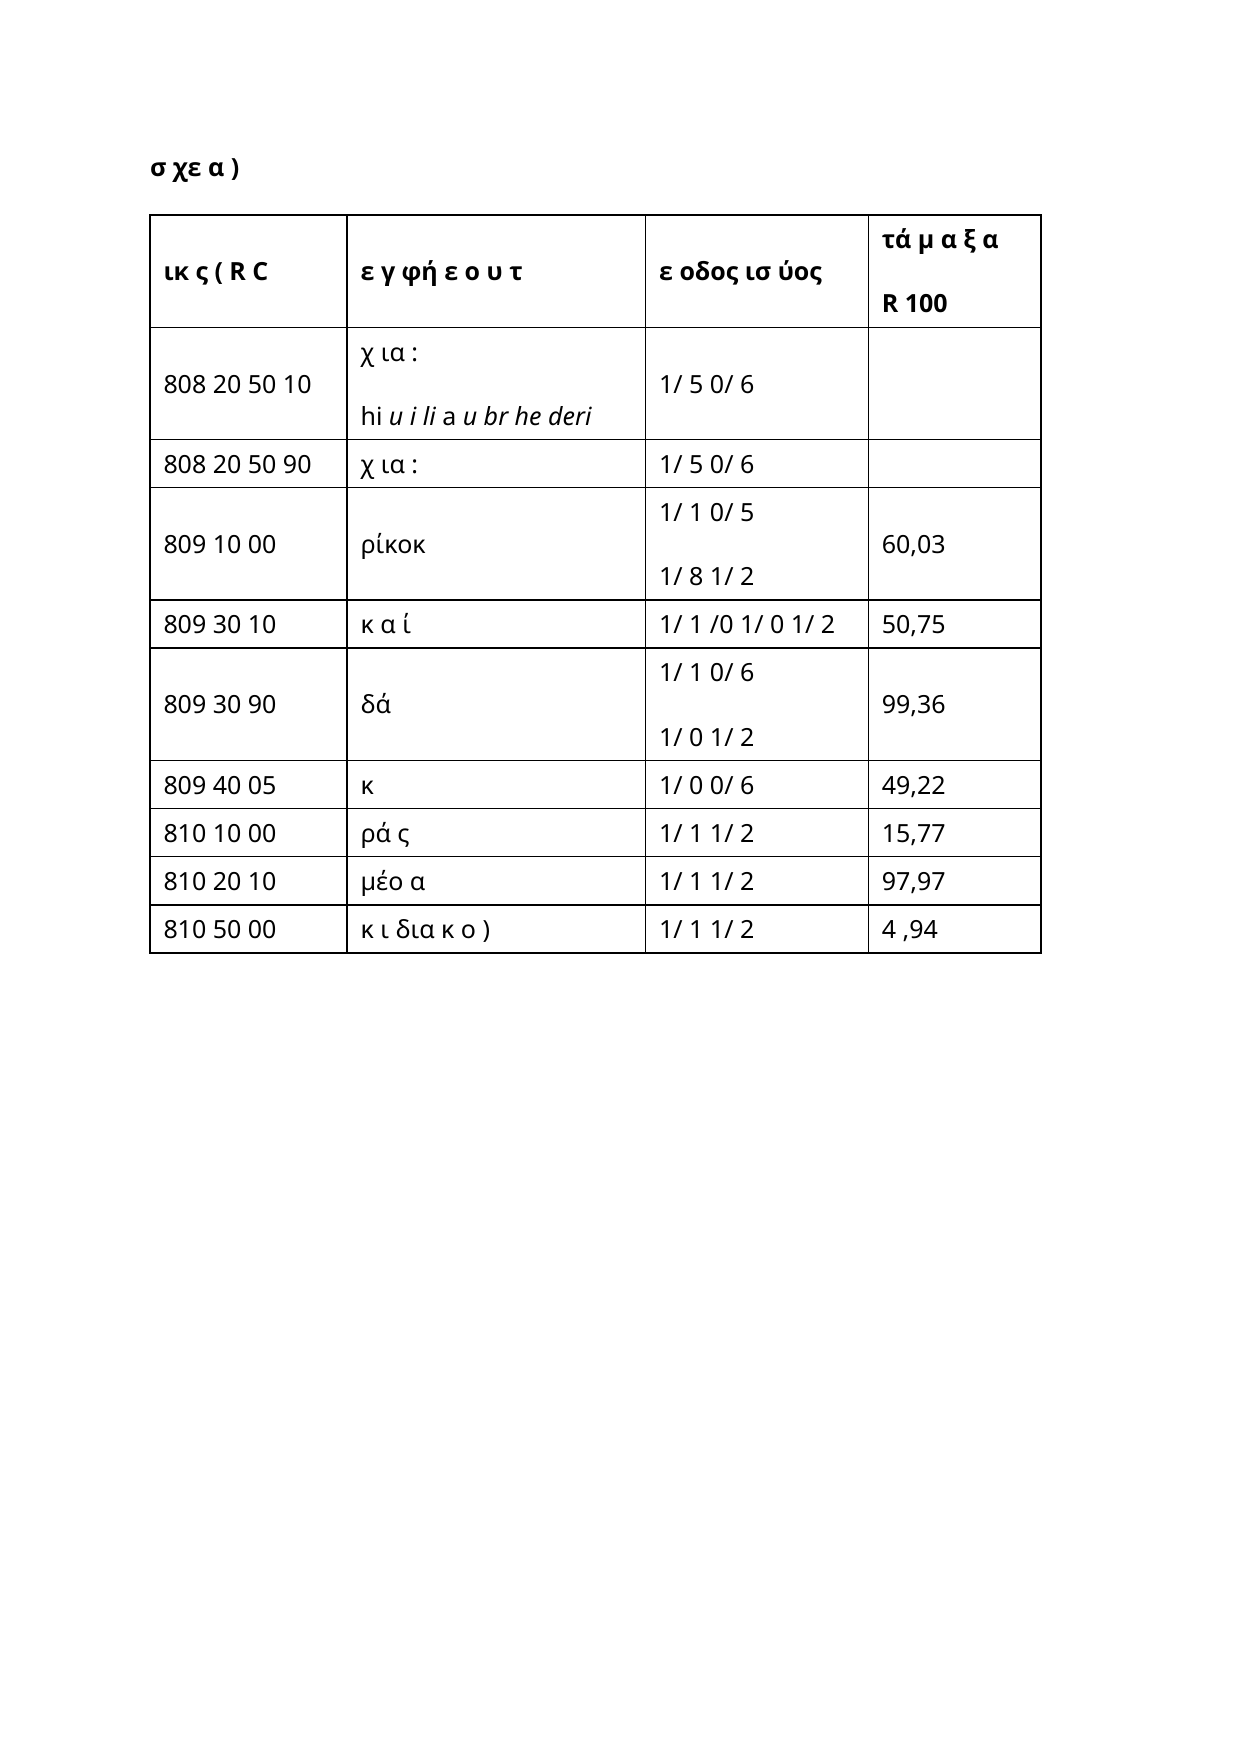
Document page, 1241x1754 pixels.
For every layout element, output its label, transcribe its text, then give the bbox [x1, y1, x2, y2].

table_header ε γ φή ε ο υ τ [348, 216, 645, 326]
table_cell 808 20 50 10 [151, 328, 346, 439]
table_cell 1/ 1 1/ 2 [646, 857, 868, 904]
table_cell 49,22 [869, 761, 1040, 808]
table_cell 99,36 [869, 649, 1040, 759]
table_cell κ ι δια κ ο ) [348, 906, 645, 952]
table_cell 1/ 1 0/ 5 1/ 8 1/ 2 [646, 488, 868, 599]
table_cell 809 30 90 [151, 649, 346, 759]
table_header ε οδος ισ ύος [646, 216, 868, 326]
table_cell 4 ,94 [869, 906, 1040, 952]
table_cell 1/ 5 0/ 6 [646, 328, 868, 439]
table_cell χ ια : [348, 440, 645, 487]
table_cell κ [348, 761, 645, 808]
table_cell 15,77 [869, 809, 1040, 856]
table_cell 808 20 50 90 [151, 440, 346, 487]
text σ χε α ) [150, 150, 1090, 184]
table_cell ρά ς [348, 809, 645, 856]
table_cell 1/ 1 0/ 6 1/ 0 1/ 2 [646, 649, 868, 759]
table_cell 60,03 [869, 488, 1040, 599]
table_header ικ ς ( R C [151, 216, 346, 326]
table_cell 810 20 10 [151, 857, 346, 904]
table_cell 1/ 1 /0 1/ 0 1/ 2 [646, 601, 868, 647]
table_cell 50,75 [869, 601, 1040, 647]
table_cell 1/ 0 0/ 6 [646, 761, 868, 808]
table_cell [869, 328, 1040, 439]
table_cell 809 10 00 [151, 488, 346, 599]
table_cell [869, 440, 1040, 487]
table_cell 810 10 00 [151, 809, 346, 856]
table_cell 809 40 05 [151, 761, 346, 808]
table_cell κ α ί [348, 601, 645, 647]
table_cell μέο α [348, 857, 645, 904]
table_header τά μ α ξ α R 100 [869, 216, 1040, 326]
table_cell δά [348, 649, 645, 759]
table_cell χ ια : hi u i li a u br he deri [348, 328, 645, 439]
table_cell 1/ 5 0/ 6 [646, 440, 868, 487]
table_cell ρίκοκ [348, 488, 645, 599]
table_cell 97,97 [869, 857, 1040, 904]
table_cell 1/ 1 1/ 2 [646, 906, 868, 952]
table_cell 1/ 1 1/ 2 [646, 809, 868, 856]
table_cell 809 30 10 [151, 601, 346, 647]
table_cell 810 50 00 [151, 906, 346, 952]
